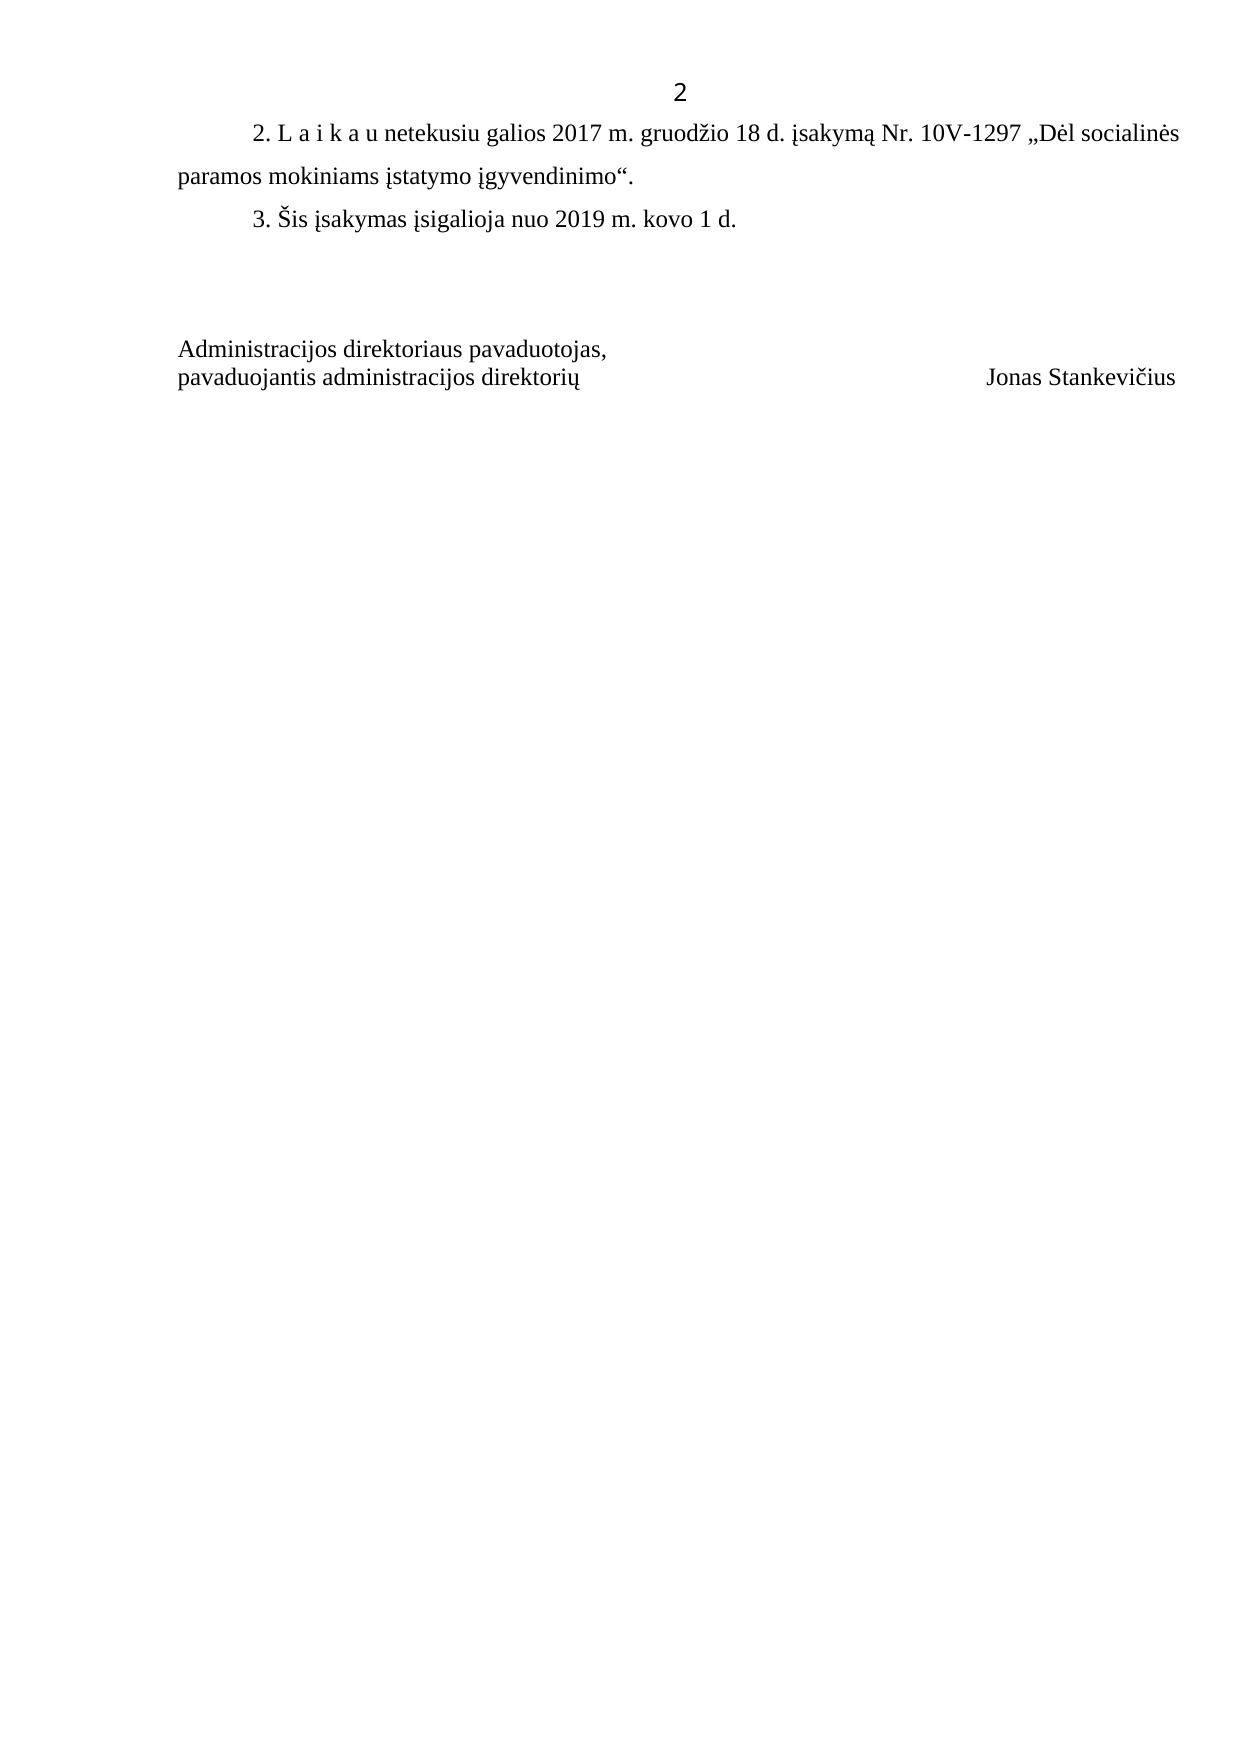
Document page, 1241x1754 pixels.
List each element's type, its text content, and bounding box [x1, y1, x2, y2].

text pavaduojantis administracijos direktorių Jonas Stankevičius [177, 362, 1181, 391]
text Administracijos direktoriaus pavaduotojas, [177, 334, 1181, 362]
text 2. L a i k a u netekusiu galios 2017 m. gruodžio 18 d. įsakymą Nr. 10V-1297 „Dėl socialinės paramos mokiniams įstatymo įgyvendinimo“. [177, 118, 1181, 190]
text 3. Šis įsakymas įsigalioja nuo 2019 m. kovo 1 d. [177, 204, 1181, 233]
